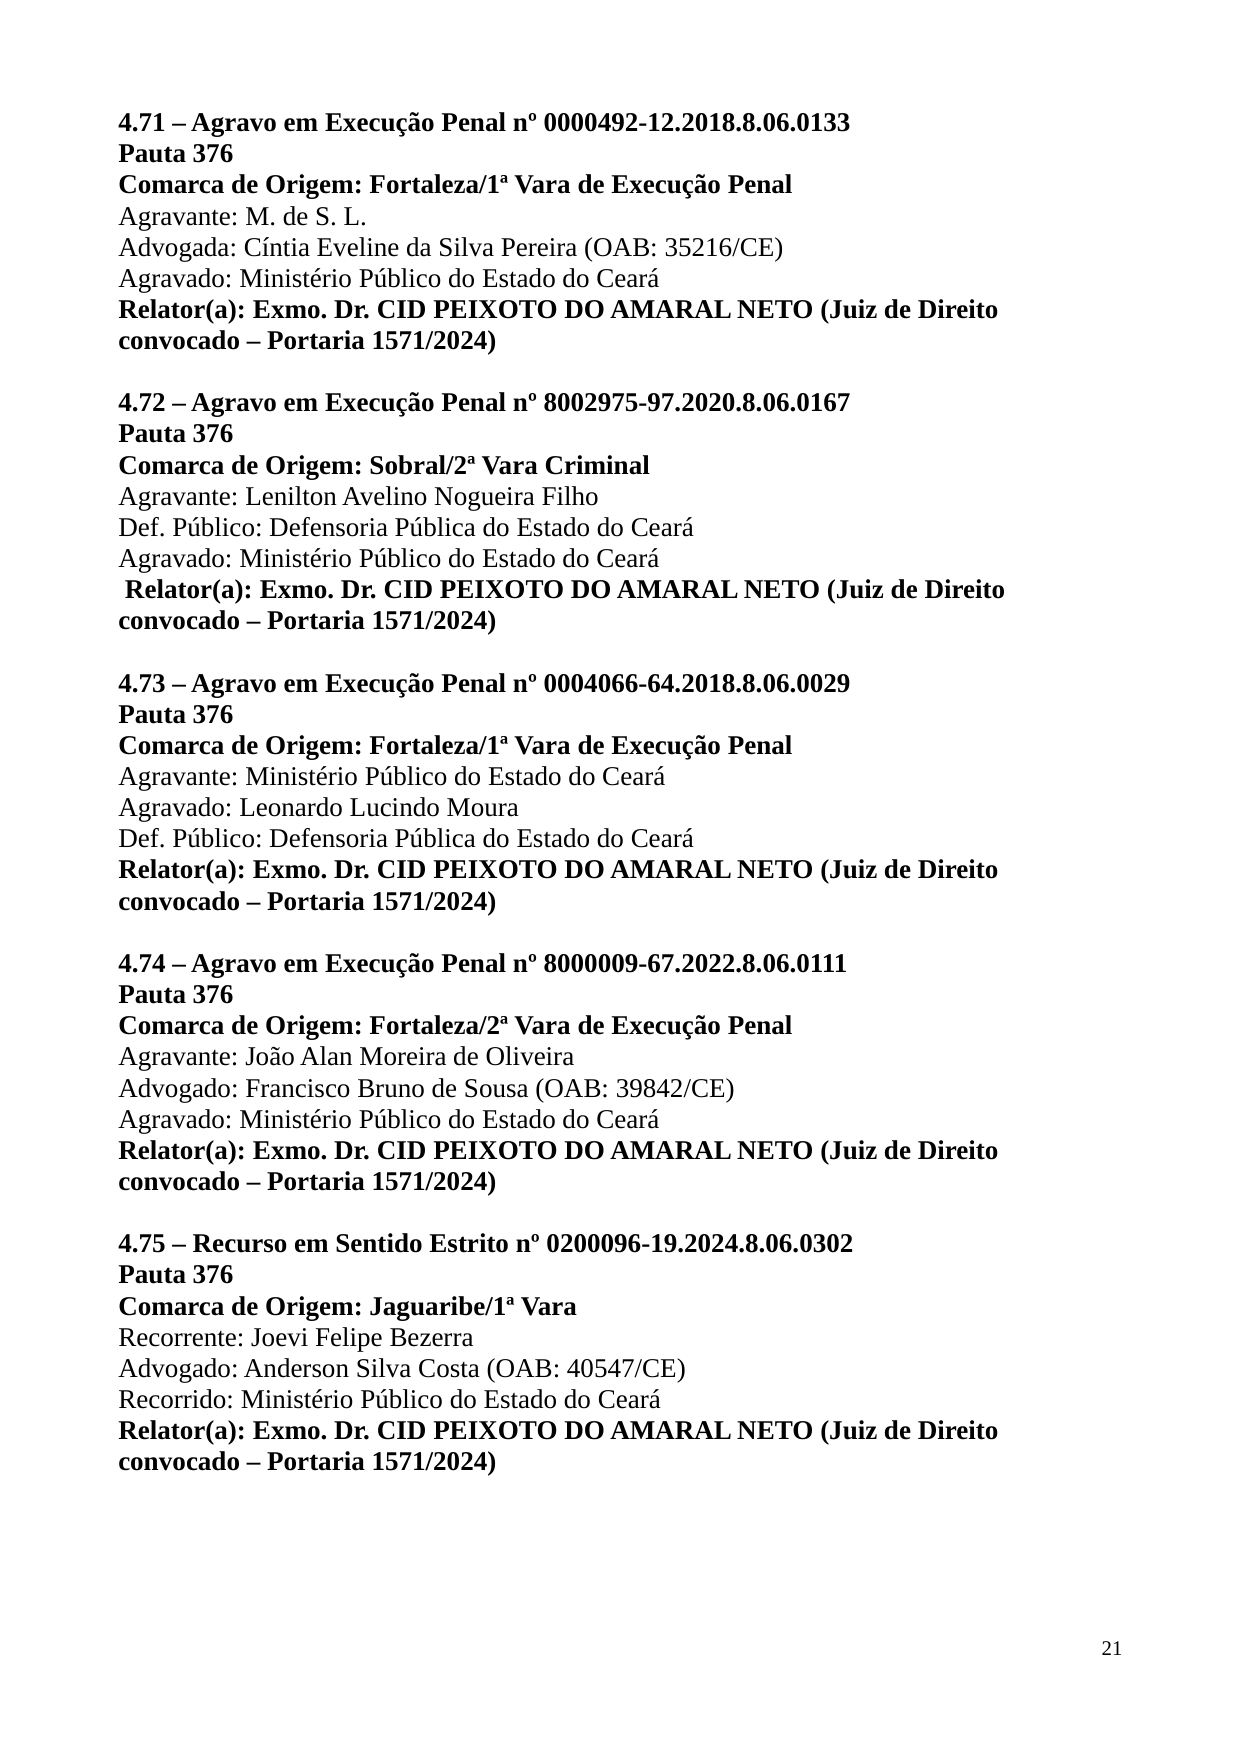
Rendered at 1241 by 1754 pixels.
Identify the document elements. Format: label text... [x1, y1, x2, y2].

text Agravado: Leonardo Lucindo Moura [118, 791, 1122, 822]
text Agravante: João Alan Moreira de Oliveira [118, 1041, 1122, 1072]
text Agravado: Ministério Público do Estado do Ceará [118, 542, 1122, 573]
text Comarca de Origem: Fortaleza/1ª Vara de Execução Penal [118, 168, 1122, 199]
text Agravado: Ministério Público do Estado do Ceará [118, 262, 1122, 293]
text Comarca de Origem: Fortaleza/2ª Vara de Execução Penal [118, 1009, 1122, 1041]
text Advogado: Francisco Bruno de Sousa (OAB: 39842/CE) [118, 1072, 1122, 1103]
text Advogada: Cíntia Eveline da Silva Pereira (OAB: 35216/CE) [118, 231, 1122, 262]
text Def. Público: Defensoria Pública do Estado do Ceará [118, 511, 1122, 542]
text Comarca de Origem: Sobral/2ª Vara Criminal [118, 449, 1122, 480]
text Relator(a): Exmo. Dr. CID PEIXOTO DO AMARAL NETO (Juiz de Direito convocado – Portaria 1571/2024) [118, 293, 1122, 355]
text Agravante: Lenilton Avelino Nogueira Filho [118, 480, 1122, 511]
text 4.74 – Agravo em Execução Penal nº 8000009-67.2022.8.06.0111 [118, 947, 1122, 978]
text Recorrente: Joevi Felipe Bezerra [118, 1321, 1122, 1352]
text Comarca de Origem: Fortaleza/1ª Vara de Execução Penal [118, 729, 1122, 760]
text Pauta 376 [118, 418, 1122, 449]
text 4.71 – Agravo em Execução Penal nº 0000492-12.2018.8.06.0133 [118, 106, 1122, 137]
text 4.73 – Agravo em Execução Penal nº 0004066-64.2018.8.06.0029 [118, 667, 1122, 698]
text Relator(a): Exmo. Dr. CID PEIXOTO DO AMARAL NETO (Juiz de Direito convocado – Portaria 1571/2024) [118, 1134, 1122, 1196]
text Agravante: M. de S. L. [118, 199, 1122, 231]
text Pauta 376 [118, 1258, 1122, 1290]
text Advogado: Anderson Silva Costa (OAB: 40547/CE) [118, 1352, 1122, 1383]
text Def. Público: Defensoria Pública do Estado do Ceará [118, 822, 1122, 854]
text Comarca de Origem: Jaguaribe/1ª Vara [118, 1290, 1122, 1321]
text Pauta 376 [118, 137, 1122, 168]
text Agravado: Ministério Público do Estado do Ceará [118, 1103, 1122, 1134]
text 4.72 – Agravo em Execução Penal nº 8002975-97.2020.8.06.0167 [118, 386, 1122, 418]
text 4.75 – Recurso em Sentido Estrito nº 0200096-19.2024.8.06.0302 [118, 1227, 1122, 1258]
text Pauta 376 [118, 978, 1122, 1009]
text Pauta 376 [118, 698, 1122, 729]
text Recorrido: Ministério Público do Estado do Ceará [118, 1383, 1122, 1414]
text Relator(a): Exmo. Dr. CID PEIXOTO DO AMARAL NETO (Juiz de Direito convocado – Portaria 1571/2024) [118, 573, 1122, 636]
text Relator(a): Exmo. Dr. CID PEIXOTO DO AMARAL NETO (Juiz de Direito convocado – Portaria 1571/2024) [118, 1414, 1122, 1477]
text Relator(a): Exmo. Dr. CID PEIXOTO DO AMARAL NETO (Juiz de Direito convocado – Portaria 1571/2024) [118, 854, 1122, 916]
text Agravante: Ministério Público do Estado do Ceará [118, 760, 1122, 791]
